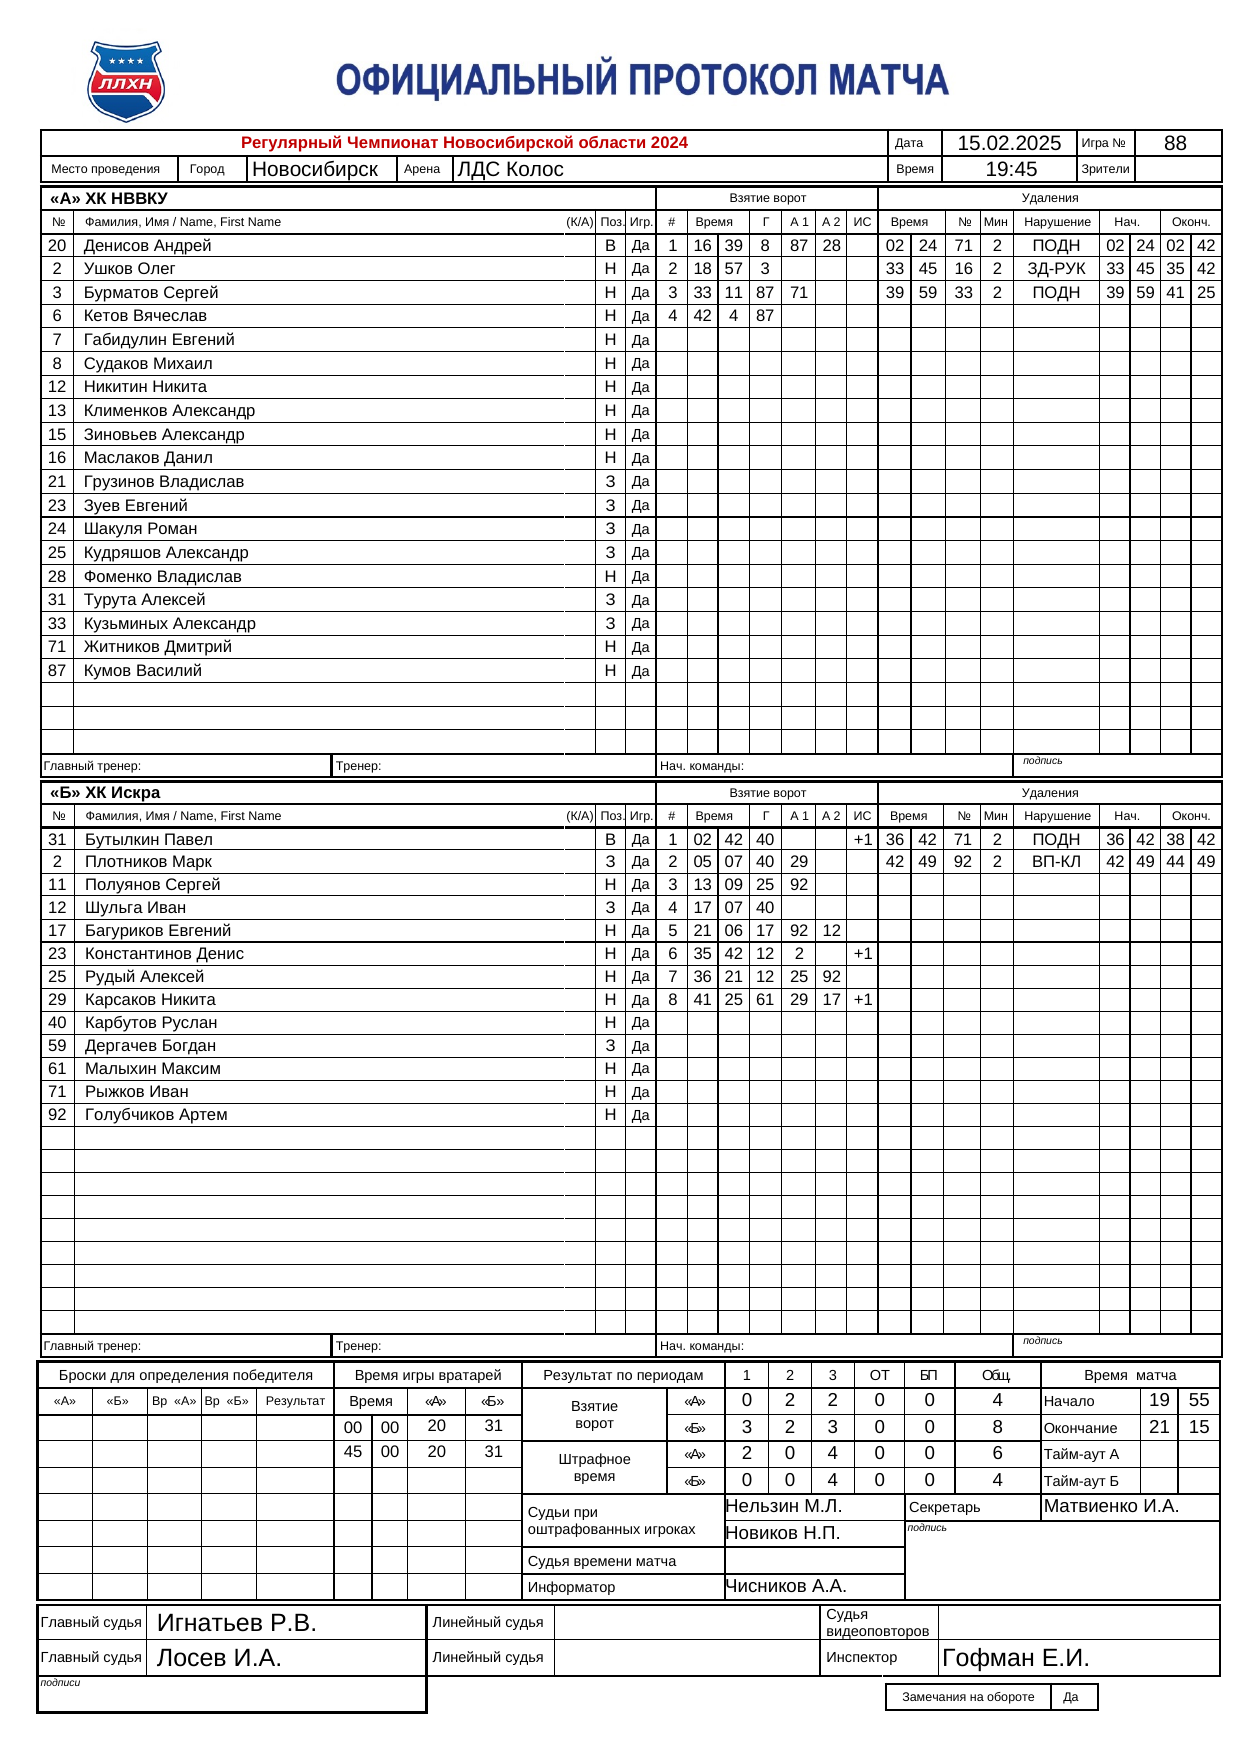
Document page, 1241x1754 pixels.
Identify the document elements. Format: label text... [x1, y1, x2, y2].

table_cell [719, 683, 749, 706]
table_cell [816, 1150, 846, 1172]
table_cell [1100, 328, 1129, 351]
table_cell [750, 1081, 781, 1103]
table_cell 71 [42, 636, 73, 658]
table_cell [1192, 943, 1221, 964]
table_cell [879, 565, 910, 587]
table_cell [1131, 1311, 1160, 1333]
table_cell ЗД-РУК [1014, 257, 1099, 280]
table_cell [816, 1081, 846, 1103]
table_cell 4 [719, 305, 749, 327]
table_cell [1136, 157, 1221, 181]
table_cell [782, 541, 815, 564]
table_cell [1161, 541, 1190, 564]
table_cell 2 [42, 850, 74, 872]
table_cell 40 [750, 829, 781, 849]
table_cell [912, 896, 943, 918]
table_cell [1131, 494, 1160, 516]
table_cell Н [596, 1081, 625, 1103]
table_cell [688, 1035, 717, 1057]
table_cell [1014, 565, 1099, 587]
table_cell [626, 1219, 655, 1241]
table_cell [626, 1173, 655, 1195]
table_cell [75, 1219, 564, 1241]
table_cell [1100, 1035, 1129, 1057]
table_cell [1161, 659, 1190, 682]
table_cell [1131, 1288, 1160, 1310]
table_cell [879, 943, 910, 964]
table_cell А 1 [782, 805, 815, 826]
table_cell Да [626, 1012, 655, 1033]
table_cell [879, 1173, 910, 1195]
table_cell [565, 328, 595, 351]
table_cell Да [626, 376, 655, 398]
table_cell [750, 1058, 781, 1079]
table_cell [688, 588, 717, 611]
table_cell 15 [1179, 1415, 1219, 1440]
table_cell 39 [879, 281, 910, 303]
table_cell [1192, 1012, 1221, 1033]
table_cell Да [626, 352, 655, 374]
table_cell [1192, 1081, 1221, 1103]
table_cell [719, 707, 749, 729]
table_cell Н [596, 328, 625, 351]
table_cell [847, 1035, 877, 1057]
table_cell [75, 1288, 564, 1310]
table_cell 7 [42, 328, 73, 351]
table_cell Нельзин М.Л. [726, 1495, 904, 1520]
table_header Общ. [956, 1363, 1040, 1387]
table_cell [565, 1012, 595, 1033]
table_cell [981, 565, 1013, 587]
table_cell [1192, 966, 1221, 987]
table_cell [847, 730, 877, 753]
table_cell [879, 1242, 910, 1264]
table_header «А» ХК НВВКУ [42, 188, 655, 209]
table_cell 0 [726, 1468, 768, 1493]
table_cell [565, 1265, 595, 1287]
table_cell [879, 541, 910, 564]
table_cell [42, 1311, 74, 1333]
table_cell [912, 966, 943, 987]
table_cell [1161, 399, 1190, 422]
table_cell [944, 1173, 980, 1195]
table_cell 42 [719, 943, 749, 964]
table_cell 36 [688, 966, 717, 987]
table_cell [1161, 376, 1190, 398]
table_cell [946, 352, 980, 374]
table_cell [750, 1173, 781, 1195]
table_cell [847, 1058, 877, 1079]
table_cell [750, 565, 781, 587]
table_cell [1014, 707, 1099, 729]
table_cell 07 [719, 850, 749, 872]
table_cell [816, 1104, 846, 1126]
table_cell [657, 1265, 687, 1287]
table_cell [816, 707, 846, 729]
table_cell [565, 943, 595, 964]
table_cell [657, 683, 687, 706]
table_cell [202, 1494, 256, 1520]
table_cell [626, 1265, 655, 1287]
table_cell [373, 1521, 407, 1546]
table_cell [1192, 730, 1221, 753]
table_cell Рыжков Иван [75, 1081, 564, 1103]
table_cell [657, 565, 687, 587]
table_cell [1014, 1311, 1099, 1333]
table_cell 00 [335, 1416, 371, 1440]
table_cell [39, 1574, 92, 1599]
table_cell 45 [912, 257, 945, 280]
table_cell [1014, 446, 1099, 469]
table_cell [981, 1288, 1013, 1310]
table_cell [1014, 966, 1099, 987]
table_cell [657, 376, 687, 398]
table_cell +1 [847, 989, 877, 1011]
table_cell [1161, 446, 1190, 469]
table_cell [565, 1242, 595, 1264]
table_cell З [596, 612, 625, 634]
table_cell [1192, 518, 1221, 540]
table_cell [626, 1288, 655, 1310]
table_cell [879, 1012, 910, 1033]
table_cell [879, 1219, 910, 1241]
table_cell [1014, 470, 1099, 493]
table_cell [657, 446, 687, 469]
table_cell Место проведения [42, 157, 177, 181]
table_cell ВП-КЛ [1014, 850, 1099, 872]
table_cell [1131, 446, 1160, 469]
table_cell [816, 494, 846, 516]
table_cell [1131, 707, 1160, 729]
table_cell Оконч. [1161, 211, 1221, 233]
table_cell Н [596, 636, 625, 658]
table_cell [1192, 423, 1221, 445]
table_cell [750, 612, 781, 634]
table_cell [1192, 707, 1221, 729]
table_cell З [596, 850, 625, 872]
table_cell [981, 399, 1013, 422]
table_cell [981, 874, 1013, 895]
table_cell [688, 612, 717, 634]
table_cell Да [626, 541, 655, 564]
table_cell [408, 1574, 465, 1599]
table_cell [1014, 1127, 1099, 1149]
table_cell [847, 1242, 877, 1264]
table_cell Н [596, 565, 625, 587]
table_cell [1100, 1196, 1129, 1218]
table_cell 6 [42, 305, 73, 327]
table_cell Бутылкин Павел [75, 829, 564, 849]
table_cell [750, 730, 781, 753]
table_cell Фоменко Владислав [74, 565, 564, 587]
table_cell З [596, 541, 625, 564]
table_cell [657, 1035, 687, 1057]
table_cell [335, 1468, 371, 1493]
table_cell [719, 730, 749, 753]
table_cell [944, 1242, 980, 1264]
table_cell [912, 1058, 943, 1079]
table_cell [1014, 1242, 1099, 1264]
table_header Удаления [879, 783, 1221, 803]
table_cell [1014, 328, 1099, 351]
table_cell [257, 1574, 333, 1599]
table_cell [981, 1104, 1013, 1126]
table_cell [688, 1311, 717, 1333]
table_cell Карбутов Руслан [75, 1012, 564, 1033]
table_cell [879, 874, 910, 895]
table_cell [1131, 874, 1160, 895]
table_cell [981, 1219, 1013, 1241]
table_cell Зрители [1078, 157, 1134, 181]
table_cell [1100, 1081, 1129, 1103]
table_cell [257, 1441, 333, 1467]
table_cell [657, 1150, 687, 1172]
table_cell [879, 896, 910, 918]
table_cell З [596, 470, 625, 493]
table_cell [657, 399, 687, 422]
table_cell 05 [688, 850, 717, 872]
table_cell [879, 446, 910, 469]
table_cell [981, 1173, 1013, 1195]
table_cell 25 [42, 966, 74, 987]
table_cell 31 [42, 829, 74, 849]
table_cell Главный тренер: [42, 1335, 330, 1356]
table_cell 92 [816, 966, 846, 987]
table_cell 2 [782, 943, 815, 964]
table_cell [1100, 1242, 1129, 1264]
table_cell 02 [1161, 235, 1190, 256]
table_cell 24 [1131, 235, 1160, 256]
table_cell [782, 1265, 815, 1287]
table_cell 23 [42, 494, 73, 516]
table_cell [782, 470, 815, 493]
table_cell [782, 1035, 815, 1057]
table_cell [1100, 1173, 1129, 1195]
table_cell [847, 494, 877, 516]
table_cell [816, 1127, 846, 1149]
table_cell 2 [769, 1415, 811, 1440]
table_cell [883, 1677, 1220, 1681]
table_cell 42 [719, 829, 749, 849]
table_cell [847, 257, 877, 280]
table_cell [202, 1416, 256, 1440]
table_cell [847, 235, 877, 256]
table_cell [408, 1494, 465, 1520]
table_cell [1161, 943, 1190, 964]
table_cell [688, 518, 717, 540]
table_cell [981, 470, 1013, 493]
table_cell Время [889, 157, 941, 181]
table_cell [1161, 1288, 1190, 1310]
table_cell Н [596, 376, 625, 398]
table_cell Новосибирск [248, 157, 396, 181]
table_cell [946, 446, 980, 469]
table_cell Да [626, 281, 655, 303]
table_cell [879, 612, 910, 634]
table_cell [565, 1196, 595, 1218]
table_cell [750, 1104, 781, 1126]
table_cell [719, 1196, 749, 1218]
table_cell [719, 328, 749, 351]
table_cell [816, 612, 846, 634]
table_cell 40 [750, 896, 781, 918]
table_cell [688, 1173, 717, 1195]
table_cell 87 [42, 659, 73, 682]
table_cell Денисов Андрей [74, 235, 564, 256]
table_cell [688, 1265, 717, 1287]
table_cell Н [596, 423, 625, 445]
table_cell [1100, 966, 1129, 987]
table_cell Кетов Вячеслав [74, 305, 564, 327]
table_cell [1161, 423, 1190, 445]
table_cell [565, 1081, 595, 1103]
table_cell [93, 1547, 147, 1573]
table_cell «Б» [93, 1389, 147, 1413]
table_header 1 [726, 1363, 768, 1387]
table_cell 21 [688, 920, 717, 941]
table_cell [1161, 470, 1190, 493]
table_cell [847, 707, 877, 729]
table_cell [946, 588, 980, 611]
table_cell Дергачев Богдан [75, 1035, 564, 1057]
table_cell Зуев Евгений [74, 494, 564, 516]
table_cell [944, 1012, 980, 1033]
table_cell 87 [782, 235, 815, 256]
table_cell Главный судья [39, 1640, 146, 1675]
table_cell [596, 1242, 625, 1264]
table_cell [1100, 399, 1129, 422]
table_cell Да [626, 494, 655, 516]
table_header Взятие ворот [657, 783, 877, 803]
table_cell [1100, 494, 1129, 516]
table_cell [148, 1416, 201, 1440]
table_cell [816, 1311, 846, 1333]
table_cell А 2 [816, 805, 846, 826]
table_cell [626, 1196, 655, 1218]
table_cell [1131, 541, 1160, 564]
table_cell 18 [688, 257, 717, 280]
table_cell [373, 1468, 407, 1493]
table_cell [879, 470, 910, 493]
table_cell [1192, 1150, 1221, 1172]
table_header 2 [769, 1363, 811, 1387]
table_header 88 [1136, 131, 1221, 155]
table_cell 0 [905, 1468, 954, 1493]
table_header БП [905, 1363, 954, 1387]
table_cell [912, 1012, 943, 1033]
table_cell [782, 446, 815, 469]
table_cell [879, 989, 910, 1011]
table_cell Да [626, 896, 655, 918]
table_cell Поз. [596, 211, 625, 233]
table_cell Турута Алексей [74, 588, 564, 611]
table_cell № [42, 211, 73, 233]
table_cell [816, 943, 846, 964]
table_cell [719, 470, 749, 493]
table_cell [596, 683, 625, 706]
table_cell [565, 1058, 595, 1079]
table_cell [719, 636, 749, 658]
table_cell [782, 612, 815, 634]
table_cell [1014, 874, 1099, 895]
table_cell [847, 1311, 877, 1333]
table_cell [1100, 446, 1129, 469]
table_cell [816, 896, 846, 918]
table_cell [1014, 1219, 1099, 1241]
table_cell Линейный судья [428, 1606, 554, 1639]
table_cell [688, 494, 717, 516]
table_cell [688, 423, 717, 445]
table_cell [1014, 352, 1099, 374]
table_cell 36 [879, 829, 910, 849]
table_cell [335, 1574, 371, 1599]
table_cell [1192, 1288, 1221, 1310]
table_cell [1131, 943, 1160, 964]
table_cell [782, 423, 815, 445]
table_cell [1014, 989, 1099, 1011]
table_cell 71 [42, 1081, 74, 1103]
table_cell Шакуля Роман [74, 518, 564, 540]
table_cell [1161, 683, 1190, 706]
table_cell 33 [1100, 257, 1129, 280]
table_cell # [657, 211, 687, 233]
table_cell [657, 328, 687, 351]
table_cell [1192, 328, 1221, 351]
table_cell Н [596, 399, 625, 422]
table_cell 13 [688, 874, 717, 895]
table_cell [1100, 352, 1129, 374]
table_cell [657, 518, 687, 540]
table_cell Да [626, 850, 655, 872]
table_cell [1141, 1468, 1177, 1493]
table_cell [1014, 1288, 1099, 1310]
table_cell [719, 1035, 749, 1057]
table_cell Да [626, 612, 655, 634]
table_cell [879, 683, 910, 706]
table_cell [1192, 494, 1221, 516]
table_cell [1161, 494, 1190, 516]
table_cell Чисников А.А. [726, 1575, 904, 1599]
table_cell Нарушение [1014, 211, 1099, 233]
table_cell [912, 588, 945, 611]
table_cell [626, 1127, 655, 1149]
table_cell [782, 1311, 815, 1333]
table_cell [688, 707, 717, 729]
table_cell Лосев И.А. [147, 1640, 425, 1675]
table_cell [719, 399, 749, 422]
table_cell [688, 565, 717, 587]
table_cell [719, 1265, 749, 1287]
table_cell [750, 1150, 781, 1172]
table_cell [912, 1173, 943, 1195]
table_cell [657, 470, 687, 493]
table_cell [847, 612, 877, 634]
table_cell [1014, 1150, 1099, 1172]
table_cell [1014, 683, 1099, 706]
table_cell [1014, 494, 1099, 516]
table_cell Игр. [626, 211, 655, 233]
table_cell [202, 1574, 256, 1599]
table_cell [466, 1494, 521, 1520]
picture [5, 28, 1179, 129]
table_header 15.02.2025 [943, 131, 1076, 155]
table_cell [1014, 376, 1099, 398]
table_cell [719, 423, 749, 445]
table_cell 0 [855, 1415, 904, 1440]
table_cell Информатор [523, 1575, 724, 1599]
table_cell 71 [946, 235, 980, 256]
table_cell [1100, 588, 1129, 611]
table_cell [719, 659, 749, 682]
table_cell [750, 470, 781, 493]
table_cell [719, 1104, 749, 1126]
table_cell [847, 850, 877, 872]
table_cell [565, 636, 595, 658]
table_cell [981, 943, 1013, 964]
table_cell Н [596, 943, 625, 964]
table_cell [565, 1219, 595, 1241]
table_cell Клименков Александр [74, 399, 564, 422]
table_cell [879, 305, 910, 327]
table_header 3 [812, 1363, 854, 1387]
table_cell Да [626, 989, 655, 1011]
table_cell 41 [1161, 281, 1190, 303]
table_cell 3 [657, 874, 687, 895]
table_cell [1131, 1081, 1160, 1103]
table_cell [93, 1468, 147, 1493]
table_cell [1161, 1104, 1190, 1126]
table_cell 1 [657, 235, 687, 256]
table_cell подпись [1014, 755, 1221, 776]
table_cell [750, 659, 781, 682]
table_cell [719, 1127, 749, 1149]
table_cell [912, 423, 945, 445]
table_cell Н [596, 305, 625, 327]
table_cell [912, 1150, 943, 1172]
table_cell [1192, 1035, 1221, 1057]
table_cell 92 [42, 1104, 74, 1126]
table_cell [626, 1311, 655, 1333]
table_cell [565, 989, 595, 1011]
table_cell [1161, 1081, 1190, 1103]
table_cell [816, 730, 846, 753]
table_cell [750, 1265, 781, 1287]
table_cell [1192, 683, 1221, 706]
table_cell [565, 730, 595, 753]
table_cell [657, 1196, 687, 1218]
table_cell [42, 707, 73, 729]
table_cell [981, 636, 1013, 658]
table_cell Гофман Е.И. [939, 1640, 1219, 1675]
table_cell 1 [657, 829, 687, 849]
table_cell [565, 966, 595, 987]
table_cell Да [626, 588, 655, 611]
table_cell [847, 1104, 877, 1126]
table_cell [1161, 1265, 1190, 1287]
table_cell [782, 588, 815, 611]
table_cell [816, 1288, 846, 1310]
table_cell Да [626, 874, 655, 895]
table_cell [1161, 1035, 1190, 1057]
table_cell +1 [847, 943, 877, 964]
table_cell [1131, 920, 1160, 941]
table_cell [719, 1288, 749, 1310]
table_cell [1131, 423, 1160, 445]
table_cell Оконч. [1161, 805, 1221, 826]
table_cell 71 [944, 829, 980, 849]
table_cell 42 [1192, 829, 1221, 849]
table_cell [912, 1242, 943, 1264]
table_cell Да [626, 659, 655, 682]
table_cell 29 [782, 850, 815, 872]
table_cell [782, 636, 815, 658]
table_cell [816, 1242, 846, 1264]
table_cell Штрафное время [523, 1442, 666, 1493]
table_cell 35 [1161, 257, 1190, 280]
table_cell [946, 730, 980, 753]
table_cell [657, 352, 687, 374]
table_cell [39, 1521, 92, 1546]
table_cell [981, 423, 1013, 445]
table_cell 29 [782, 989, 815, 1011]
table_cell подписи [39, 1677, 425, 1711]
table_cell Инспектор [821, 1640, 938, 1675]
table_cell [912, 446, 945, 469]
table_cell [1014, 612, 1099, 634]
table_cell [847, 1012, 877, 1033]
table_cell [946, 328, 980, 351]
table_cell [944, 966, 980, 987]
table_cell [565, 541, 595, 564]
table_cell [335, 1494, 371, 1520]
table_cell А 1 [782, 211, 815, 233]
table_cell [981, 683, 1013, 706]
table_cell [981, 1311, 1013, 1333]
table_cell [1131, 683, 1160, 706]
table_cell [750, 399, 781, 422]
table_cell [93, 1521, 147, 1546]
table_cell [1100, 1127, 1129, 1149]
table_cell [39, 1468, 92, 1493]
table_cell [912, 612, 945, 634]
table_cell [42, 1219, 74, 1241]
table_cell [565, 281, 595, 303]
table_cell [596, 1265, 625, 1287]
table_cell [1161, 1242, 1190, 1264]
table_cell Грузинов Владислав [74, 470, 564, 493]
table_cell [42, 1196, 74, 1218]
table_cell 24 [42, 518, 73, 540]
table_cell [202, 1468, 256, 1493]
table_cell [408, 1547, 465, 1573]
table_cell [657, 1219, 687, 1241]
table_cell [912, 470, 945, 493]
table_cell Да [626, 920, 655, 941]
table_header Замечания на обороте [887, 1685, 1050, 1709]
table_cell Новиков Н.П. [726, 1521, 904, 1546]
table_cell [565, 588, 595, 611]
table_cell [946, 423, 980, 445]
table_cell [782, 1012, 815, 1033]
table_cell [782, 1127, 815, 1149]
table_cell [944, 896, 980, 918]
table_cell ПОДН [1014, 235, 1099, 256]
table_cell [1179, 1441, 1219, 1467]
table_cell [816, 588, 846, 611]
table_cell 49 [1192, 850, 1221, 872]
table_cell [944, 1265, 980, 1287]
table_cell 4 [956, 1468, 1040, 1493]
table_cell 02 [879, 235, 910, 256]
table_cell [39, 1416, 92, 1440]
table_cell [847, 1127, 877, 1149]
table_cell [42, 1242, 74, 1264]
table_cell Фамилия, Имя / Name, First Name [75, 805, 565, 826]
table_cell 02 [1100, 235, 1129, 256]
table_cell [981, 376, 1013, 398]
table_cell Тренер: [333, 1335, 655, 1356]
table_cell [816, 423, 846, 445]
table_cell [1192, 352, 1221, 374]
table_cell [816, 1173, 846, 1195]
table_cell Никитин Никита [74, 376, 564, 398]
table_cell [1192, 659, 1221, 682]
table_cell [782, 1196, 815, 1218]
table_cell [782, 257, 815, 280]
table_cell Н [596, 1104, 625, 1126]
table_cell [912, 636, 945, 658]
table_cell [816, 376, 846, 398]
table_cell [1100, 1311, 1129, 1333]
table_cell Житников Дмитрий [74, 636, 564, 658]
table_cell 2 [657, 257, 687, 280]
table_cell [879, 1081, 910, 1103]
table_cell Главный судья [39, 1606, 146, 1639]
table_cell ИС [847, 805, 877, 826]
table_cell [750, 1012, 781, 1033]
table_cell [626, 730, 655, 753]
table_cell [946, 518, 980, 540]
table_cell [944, 1196, 980, 1218]
table_cell [688, 1012, 717, 1033]
table_cell подпись [906, 1522, 1219, 1599]
table_cell [912, 1219, 943, 1241]
table_cell 40 [42, 1012, 74, 1033]
table_cell [946, 636, 980, 658]
table_cell [42, 730, 73, 753]
table_cell [946, 305, 980, 327]
table_cell [1100, 1219, 1129, 1241]
table_cell [981, 305, 1013, 327]
table_cell [75, 1127, 564, 1149]
table_cell 20 [408, 1416, 465, 1440]
table_cell [879, 352, 910, 374]
table_cell [782, 1242, 815, 1264]
table_cell [912, 920, 943, 941]
table_header Дата [889, 131, 941, 155]
table_cell [565, 494, 595, 516]
table_cell [39, 1494, 92, 1520]
table_cell [466, 1574, 521, 1599]
table_cell «А» [39, 1389, 92, 1413]
table_cell [847, 305, 877, 327]
table_cell [750, 707, 781, 729]
table_cell [981, 1058, 1013, 1079]
table_cell [202, 1441, 256, 1467]
table_cell [1192, 588, 1221, 611]
table_cell [626, 683, 655, 706]
table_cell [719, 1081, 749, 1103]
table_cell [1161, 1150, 1190, 1172]
table_cell [946, 683, 980, 706]
table_cell Бурматов Сергей [74, 281, 564, 303]
table_cell [1100, 1058, 1129, 1079]
table_cell [565, 707, 595, 729]
table_cell Да [626, 399, 655, 422]
table_cell [912, 1127, 943, 1149]
table_cell [1192, 305, 1221, 327]
table_cell [750, 1127, 781, 1149]
table_cell [782, 1081, 815, 1103]
table_cell ИС [847, 211, 877, 233]
table_cell 33 [688, 281, 717, 303]
table_cell [946, 565, 980, 587]
table_cell Время [879, 805, 943, 826]
table_cell № [42, 805, 74, 826]
table_cell Да [626, 235, 655, 256]
table_header ОТ [855, 1363, 904, 1387]
table_cell Плотников Марк [75, 850, 564, 872]
table_cell [1100, 305, 1129, 327]
table_cell 17 [750, 920, 781, 941]
table_cell [981, 1012, 1013, 1033]
table_cell [782, 376, 815, 398]
table_cell [257, 1494, 333, 1520]
table_cell [428, 1677, 882, 1711]
table_cell [657, 1058, 687, 1079]
table_cell 45 [335, 1441, 371, 1467]
table_cell [981, 494, 1013, 516]
table_cell 2 [981, 281, 1013, 303]
table_cell Да [626, 636, 655, 658]
table_cell [944, 1127, 980, 1149]
table_cell Судья времени матча [523, 1548, 724, 1573]
table_cell [847, 636, 877, 658]
table_cell 00 [373, 1416, 407, 1440]
table_cell [912, 541, 945, 564]
table_cell [750, 588, 781, 611]
table_cell Главный тренер: [42, 755, 330, 776]
table_cell № [944, 805, 980, 826]
table_cell [1100, 874, 1129, 895]
table_cell [688, 470, 717, 493]
table_cell [1131, 376, 1160, 398]
table_cell Н [596, 1012, 625, 1033]
table_cell [148, 1521, 201, 1546]
table_cell [1192, 446, 1221, 469]
table_cell 59 [42, 1035, 74, 1057]
table_cell [1192, 1219, 1221, 1241]
table_cell Тренер: [333, 755, 655, 776]
table_cell [847, 1196, 877, 1218]
table_cell [847, 281, 877, 303]
table_cell Тайм-аут Б [1042, 1468, 1140, 1493]
table_cell [944, 920, 980, 941]
table_cell [1161, 1173, 1190, 1195]
table_header Броски для определения победителя [39, 1363, 333, 1387]
table_cell [847, 541, 877, 564]
table_cell «Б» [668, 1415, 724, 1440]
table_cell [946, 612, 980, 634]
table_cell [1100, 1288, 1129, 1310]
table_cell [719, 1242, 749, 1264]
table_cell [879, 636, 910, 658]
table_cell 19 [1141, 1389, 1177, 1413]
table_cell [879, 376, 910, 398]
table_cell [981, 518, 1013, 540]
table_cell [782, 829, 815, 849]
table_cell [657, 1012, 687, 1033]
table_cell [1014, 636, 1099, 658]
table_header Да [1052, 1685, 1097, 1709]
table_cell Поз. [596, 805, 625, 826]
table_cell [1014, 1035, 1099, 1057]
table_cell [981, 612, 1013, 634]
table_cell [879, 1311, 910, 1333]
table_cell [750, 1219, 781, 1241]
table_cell 17 [42, 920, 74, 941]
table_cell 25 [719, 989, 749, 1011]
table_cell [657, 659, 687, 682]
table_cell [719, 565, 749, 587]
table_cell [565, 352, 595, 374]
table_cell 2 [812, 1389, 854, 1413]
table_cell [657, 541, 687, 564]
table_cell Время [688, 805, 749, 826]
table_cell [688, 541, 717, 564]
table_cell [202, 1521, 256, 1546]
table_cell Да [626, 1081, 655, 1103]
table_cell Кудряшов Александр [74, 541, 564, 564]
table_cell Да [626, 470, 655, 493]
table_cell Да [626, 565, 655, 587]
table_cell [944, 1035, 980, 1057]
table_cell [719, 494, 749, 516]
table_cell Н [596, 659, 625, 682]
table_cell [1100, 920, 1129, 941]
table_cell 0 [726, 1389, 768, 1413]
table_cell [1100, 989, 1129, 1011]
table_cell [202, 1547, 256, 1573]
table_cell [1192, 541, 1221, 564]
table_cell [939, 1606, 1219, 1639]
table_cell [1131, 352, 1160, 374]
table_cell [782, 1288, 815, 1310]
table_cell [912, 1081, 943, 1103]
table_cell [1014, 423, 1099, 445]
table_cell Нач. [1100, 211, 1160, 233]
table_cell 36 [1100, 829, 1129, 849]
table_cell [1161, 305, 1190, 327]
table_cell [657, 1127, 687, 1149]
table_cell [750, 376, 781, 398]
table_cell [565, 423, 595, 445]
table_cell 2 [726, 1442, 768, 1467]
table_cell [1014, 1196, 1099, 1218]
table_cell 23 [42, 943, 74, 964]
table_cell (К/А) [565, 805, 595, 826]
table_cell 28 [816, 235, 846, 256]
table_cell [981, 730, 1013, 753]
table_cell 11 [719, 281, 749, 303]
table_cell [657, 588, 687, 611]
table_cell [657, 730, 687, 753]
table_cell [688, 1127, 717, 1149]
table_cell +1 [847, 829, 877, 849]
table_cell 12 [750, 943, 781, 964]
table_cell [782, 1219, 815, 1241]
table_cell Игр. [626, 805, 655, 826]
table_cell [565, 470, 595, 493]
table_cell З [596, 1035, 625, 1057]
table_cell [1192, 1311, 1221, 1333]
table_cell [816, 305, 846, 327]
table_cell [565, 612, 595, 634]
table_cell [1131, 565, 1160, 587]
table_cell [750, 683, 781, 706]
table_cell [1014, 305, 1099, 327]
table_cell [879, 920, 910, 941]
table_cell [1100, 612, 1129, 634]
table_cell [1192, 896, 1221, 918]
table_cell Багуриков Евгений [75, 920, 564, 941]
table_cell [555, 1640, 819, 1675]
table_cell [944, 1288, 980, 1310]
table_cell 61 [750, 989, 781, 1011]
table_header Время игры вратарей [335, 1363, 521, 1387]
table_cell Да [626, 966, 655, 987]
table_cell [1014, 943, 1099, 964]
table_cell 3 [750, 257, 781, 280]
table_cell 2 [981, 829, 1013, 849]
table_cell 0 [855, 1389, 904, 1413]
table_cell [1192, 1104, 1221, 1126]
table_cell [1161, 896, 1190, 918]
table_cell [75, 1196, 564, 1218]
table_cell Н [596, 257, 625, 280]
table_cell [1014, 896, 1099, 918]
table_cell [75, 1265, 564, 1287]
table_cell Судаков Михаил [74, 352, 564, 374]
table_cell [565, 565, 595, 587]
table_cell [944, 874, 980, 895]
table_cell [1014, 920, 1099, 941]
table_cell [1131, 1058, 1160, 1079]
table_cell [1014, 1058, 1099, 1079]
table_cell [912, 376, 945, 398]
table_cell [1014, 1104, 1099, 1126]
table_cell [688, 1196, 717, 1218]
table_cell [912, 659, 945, 682]
table_cell [1161, 328, 1190, 351]
table_cell «А» [408, 1389, 465, 1413]
table_cell [1100, 376, 1129, 398]
table_cell В [596, 235, 625, 256]
table_cell # [657, 805, 687, 826]
table_cell [816, 281, 846, 303]
table_cell [596, 1219, 625, 1241]
table_cell [1192, 1196, 1221, 1218]
table_cell [148, 1494, 201, 1520]
table_cell [847, 446, 877, 469]
table_cell Г [750, 211, 781, 233]
table_cell [1131, 1012, 1160, 1033]
table_cell [1192, 1173, 1221, 1195]
table_cell [1100, 470, 1129, 493]
table_cell [719, 1150, 749, 1172]
table_cell [596, 1196, 625, 1218]
table_cell [750, 352, 781, 374]
table_cell [816, 518, 846, 540]
table_cell [912, 874, 943, 895]
table_cell [42, 683, 73, 706]
table_cell [565, 896, 595, 918]
table_cell [1131, 636, 1160, 658]
table_cell [1100, 518, 1129, 540]
table_cell [816, 1219, 846, 1241]
table_cell [1100, 943, 1129, 964]
table_cell подпись [1014, 1335, 1221, 1356]
table_cell [981, 588, 1013, 611]
table_cell [1014, 659, 1099, 682]
table_cell Судья видеоповторов [821, 1606, 938, 1639]
table_cell 4 [812, 1468, 854, 1493]
table_cell 21 [719, 966, 749, 987]
table_cell [726, 1548, 904, 1573]
table_cell 0 [855, 1442, 904, 1467]
table_cell [782, 1058, 815, 1079]
table_cell [1161, 966, 1190, 987]
table_cell [782, 896, 815, 918]
table_cell 0 [855, 1468, 904, 1493]
table_cell [782, 1173, 815, 1195]
table_cell [912, 352, 945, 374]
table_cell [944, 1104, 980, 1126]
table_cell [816, 446, 846, 469]
table_cell Линейный судья [428, 1640, 554, 1675]
table_cell [816, 829, 846, 849]
table_cell [39, 1441, 92, 1467]
table_cell [847, 1265, 877, 1287]
table_cell [782, 707, 815, 729]
table_cell [373, 1494, 407, 1520]
table_cell [688, 636, 717, 658]
table_cell [657, 1242, 687, 1264]
table_cell [750, 1035, 781, 1057]
table_cell 4 [657, 896, 687, 918]
table_cell Нарушение [1014, 805, 1099, 826]
table_cell [879, 1058, 910, 1079]
table_cell [373, 1547, 407, 1573]
table_cell [335, 1547, 371, 1573]
table_cell [782, 683, 815, 706]
table_cell 0 [905, 1442, 954, 1467]
table_cell 61 [42, 1058, 74, 1079]
table_cell [1014, 1081, 1099, 1103]
table_cell 40 [750, 850, 781, 872]
table_cell [912, 1104, 943, 1126]
table_cell [847, 518, 877, 540]
table_cell [912, 943, 943, 964]
table_cell «Б» [668, 1468, 724, 1493]
table_cell 42 [1192, 235, 1221, 256]
table_cell [879, 1196, 910, 1218]
table_cell 5 [657, 920, 687, 941]
table_cell [847, 588, 877, 611]
table_cell Да [626, 423, 655, 445]
table_cell [1131, 989, 1160, 1011]
table_cell [750, 636, 781, 658]
table_cell [565, 683, 595, 706]
table_cell [1161, 352, 1190, 374]
table_cell Да [626, 943, 655, 964]
table_cell Н [596, 1058, 625, 1079]
table_cell Игнатьев Р.В. [147, 1606, 425, 1639]
table_cell [39, 1547, 92, 1573]
table_cell 11 [42, 874, 74, 895]
table_cell 87 [750, 281, 781, 303]
table_cell 71 [782, 281, 815, 303]
table_cell Да [626, 446, 655, 469]
table_cell [1100, 423, 1129, 445]
table_cell [688, 1081, 717, 1103]
table_cell [1192, 636, 1221, 658]
table_cell [688, 399, 717, 422]
table_cell 07 [719, 896, 749, 918]
table_cell [688, 1219, 717, 1241]
table_cell [981, 1196, 1013, 1218]
table_cell [782, 352, 815, 374]
table_cell 00 [373, 1441, 407, 1467]
table_cell Тайм-аут А [1042, 1441, 1140, 1467]
table_cell [816, 1012, 846, 1033]
table_cell 15 [42, 423, 73, 445]
table_cell [565, 257, 595, 280]
table_cell 3 [812, 1415, 854, 1440]
table_cell [816, 683, 846, 706]
table_cell [816, 659, 846, 682]
table_cell 19:45 [943, 157, 1076, 181]
table_cell З [596, 588, 625, 611]
table_cell [626, 1242, 655, 1264]
table_cell [1192, 470, 1221, 493]
table_cell [657, 707, 687, 729]
table_cell [565, 235, 595, 256]
table_cell [719, 352, 749, 374]
table_cell 8 [42, 352, 73, 374]
table_cell [626, 1150, 655, 1172]
table_cell Город [179, 157, 246, 181]
table_cell Да [626, 257, 655, 280]
table_cell 87 [750, 305, 781, 327]
table_cell З [596, 896, 625, 918]
table_cell [93, 1416, 147, 1440]
table_cell 42 [1131, 829, 1160, 849]
table_cell [1131, 588, 1160, 611]
table_cell 8 [750, 235, 781, 256]
table_cell 13 [42, 399, 73, 422]
table_cell [565, 659, 595, 682]
table_cell [148, 1547, 201, 1573]
table_cell [879, 328, 910, 351]
table_cell 31 [466, 1416, 521, 1440]
table_cell 42 [1192, 257, 1221, 280]
table_cell [74, 730, 564, 753]
table_cell Маслаков Данил [74, 446, 564, 469]
table_cell [879, 423, 910, 445]
table_header Время матча [1042, 1363, 1219, 1387]
table_cell Н [596, 920, 625, 941]
table_cell Фамилия, Имя / Name, First Name [74, 211, 565, 233]
table_cell Арена [398, 157, 452, 181]
table_cell Матвиенко И.А. [1042, 1495, 1219, 1520]
table_cell 2 [769, 1389, 811, 1413]
table_cell [782, 305, 815, 327]
table_cell [466, 1468, 521, 1493]
table_cell [847, 896, 877, 918]
table_cell [1192, 874, 1221, 895]
table_cell [1131, 1035, 1160, 1057]
table_cell [912, 399, 945, 422]
table_cell Время [879, 211, 945, 233]
table_cell [1131, 1219, 1160, 1241]
table_cell [257, 1547, 333, 1573]
table_cell [1131, 659, 1160, 682]
table_cell [847, 423, 877, 445]
table_cell 92 [944, 850, 980, 872]
table_cell [657, 1104, 687, 1126]
table_cell [148, 1574, 201, 1599]
table_cell 59 [1131, 281, 1160, 303]
table_cell [565, 399, 595, 422]
table_cell [782, 399, 815, 422]
table_cell [1131, 470, 1160, 493]
table_cell [1100, 1265, 1129, 1287]
table_cell [1131, 305, 1160, 327]
table_cell 28 [42, 565, 73, 587]
table_cell [408, 1468, 465, 1493]
table_cell [750, 1288, 781, 1310]
table_cell [1131, 1173, 1160, 1195]
table_cell [688, 328, 717, 351]
table_cell Голубчиков Артем [75, 1104, 564, 1126]
table_cell [42, 1127, 74, 1149]
table_cell 12 [816, 920, 846, 941]
table_cell 55 [1179, 1389, 1219, 1413]
table_cell 17 [816, 989, 846, 1011]
table_cell 41 [688, 989, 717, 1011]
table_cell [847, 1219, 877, 1241]
table_cell [657, 636, 687, 658]
table_cell Ушков Олег [74, 257, 564, 280]
table_cell 4 [657, 305, 687, 327]
table_cell [981, 328, 1013, 351]
table_cell [879, 1127, 910, 1149]
table_cell [688, 1104, 717, 1126]
table_cell [981, 920, 1013, 941]
table_cell [555, 1606, 819, 1639]
table_cell [816, 399, 846, 422]
table_cell [257, 1521, 333, 1546]
table_cell [1014, 399, 1099, 422]
table_cell [1192, 376, 1221, 398]
table_cell [879, 730, 910, 753]
table_cell [816, 850, 846, 872]
table_cell [1131, 966, 1160, 987]
table_cell [1161, 518, 1190, 540]
table_cell [944, 1311, 980, 1333]
table_cell [257, 1468, 333, 1493]
table_cell [565, 1150, 595, 1172]
table_cell [565, 518, 595, 540]
table_cell [596, 1127, 625, 1149]
table_cell [719, 1173, 749, 1195]
table_cell [657, 1173, 687, 1195]
table_cell [565, 874, 595, 895]
table_cell [981, 659, 1013, 682]
table_cell [1131, 1242, 1160, 1264]
table_cell 21 [1141, 1415, 1177, 1440]
table_cell [565, 446, 595, 469]
table_cell [847, 1150, 877, 1172]
table_cell [847, 470, 877, 493]
table_cell 16 [42, 446, 73, 469]
table_cell [981, 446, 1013, 469]
table_cell [596, 1311, 625, 1333]
table_cell [879, 1265, 910, 1287]
table_cell 29 [42, 989, 74, 1011]
table_cell [847, 966, 877, 987]
table_cell [1099, 1682, 1220, 1711]
table_cell [1100, 565, 1129, 587]
table_cell [1161, 1219, 1190, 1241]
table_cell 31 [466, 1441, 521, 1467]
table_cell [688, 1150, 717, 1172]
table_cell [981, 896, 1013, 918]
table_cell [944, 989, 980, 1011]
table_cell [596, 1288, 625, 1310]
table_cell [148, 1468, 201, 1493]
table_cell [782, 494, 815, 516]
table_cell [816, 541, 846, 564]
table_cell [944, 943, 980, 964]
table_cell [1161, 874, 1190, 895]
table_cell [565, 305, 595, 327]
table_cell [688, 376, 717, 398]
table_cell 2 [657, 850, 687, 872]
table_cell [981, 1127, 1013, 1149]
table_cell [93, 1441, 147, 1467]
table_cell Нач. [1100, 805, 1160, 826]
table_cell [946, 470, 980, 493]
table_cell 39 [1100, 281, 1129, 303]
table_cell 33 [879, 257, 910, 280]
table_cell 3 [42, 281, 73, 303]
table_cell [1161, 1311, 1190, 1333]
table_cell [1100, 707, 1129, 729]
table_cell 0 [905, 1389, 954, 1413]
table_cell [879, 707, 910, 729]
table_cell [981, 541, 1013, 564]
table_cell 8 [657, 989, 687, 1011]
table_cell [565, 376, 595, 398]
table_cell Кузьминых Александр [74, 612, 564, 634]
table_cell 44 [1161, 850, 1190, 872]
table_cell [782, 518, 815, 540]
table_cell [596, 730, 625, 753]
table_cell Да [626, 518, 655, 540]
table_cell [879, 399, 910, 422]
table_cell [1100, 541, 1129, 564]
table_cell [75, 1173, 564, 1195]
table_cell 45 [1131, 257, 1160, 280]
table_cell 25 [750, 874, 781, 895]
table_cell [944, 1058, 980, 1079]
table_header Удаления [879, 188, 1221, 209]
table_cell ПОДН [1014, 829, 1099, 849]
table_cell А 2 [816, 211, 846, 233]
table_header Взятие ворот [657, 188, 877, 209]
table_cell [750, 1242, 781, 1264]
table_cell [912, 494, 945, 516]
table_cell [912, 989, 943, 1011]
table_cell Карсаков Никита [75, 989, 564, 1011]
table_cell [981, 1035, 1013, 1057]
table_cell [688, 446, 717, 469]
table_cell Рудый Алексей [75, 966, 564, 987]
table_cell Зиновьев Александр [74, 423, 564, 445]
table_cell [1192, 1058, 1221, 1079]
table_cell Да [626, 1104, 655, 1126]
table_cell [1100, 659, 1129, 682]
table_cell [1100, 896, 1129, 918]
table_cell Кумов Василий [74, 659, 564, 682]
table_cell [1161, 612, 1190, 634]
table_cell [782, 730, 815, 753]
table_cell [912, 1311, 943, 1333]
table_cell [688, 683, 717, 706]
table_cell [657, 1311, 687, 1333]
table_cell [1192, 399, 1221, 422]
table_cell 16 [946, 257, 980, 280]
table_cell [1192, 1265, 1221, 1287]
table_cell Да [626, 1058, 655, 1079]
table_cell [719, 376, 749, 398]
table_cell 92 [782, 874, 815, 895]
table_cell 4 [812, 1442, 854, 1467]
table_cell [912, 565, 945, 587]
table_cell [847, 1173, 877, 1195]
table_cell 24 [912, 235, 945, 256]
table_cell 12 [42, 376, 73, 398]
table_header Регулярный Чемпионат Новосибирской области 2024 [42, 131, 887, 155]
table_cell [879, 494, 910, 516]
table_cell [816, 257, 846, 280]
table_cell [847, 352, 877, 374]
table_cell 8 [956, 1415, 1040, 1440]
table_cell [1192, 989, 1221, 1011]
table_cell [879, 588, 910, 611]
table_cell [1192, 920, 1221, 941]
table_cell [688, 352, 717, 374]
table_cell [946, 494, 980, 516]
table_cell [912, 305, 945, 327]
table_cell [148, 1441, 201, 1467]
table_cell 35 [688, 943, 717, 964]
table_cell [946, 707, 980, 729]
table_cell [565, 1035, 595, 1057]
table_cell [373, 1574, 407, 1599]
table_cell [912, 1265, 943, 1287]
table_cell [596, 707, 625, 729]
table_cell [719, 446, 749, 469]
table_cell ЛДС Колос [454, 157, 887, 181]
table_cell 6 [657, 943, 687, 964]
table_cell З [596, 494, 625, 516]
table_cell «А» [668, 1442, 724, 1467]
table_cell [981, 1242, 1013, 1264]
table_cell 57 [719, 257, 749, 280]
table_cell [657, 1081, 687, 1103]
table_cell [847, 659, 877, 682]
table_cell [981, 966, 1013, 987]
table_cell [1014, 730, 1099, 753]
table_cell [981, 1150, 1013, 1172]
table_cell [93, 1494, 147, 1520]
table_cell [1014, 1012, 1099, 1033]
table_cell [42, 1173, 74, 1195]
table_cell 59 [912, 281, 945, 303]
table_cell [816, 874, 846, 895]
table_cell [1131, 1196, 1160, 1218]
table_cell [1100, 683, 1129, 706]
table_cell Взятие ворот [523, 1389, 666, 1440]
table_cell [1100, 1150, 1129, 1172]
table_cell [847, 328, 877, 351]
table_cell «Б » [466, 1389, 521, 1413]
table_cell 2 [981, 257, 1013, 280]
table_cell [688, 1242, 717, 1264]
table_cell [257, 1416, 333, 1440]
table_cell [879, 1288, 910, 1310]
table_cell [912, 1288, 943, 1310]
table_cell [1131, 518, 1160, 540]
table_cell 92 [782, 920, 815, 941]
table_cell [42, 1288, 74, 1310]
table_cell 21 [42, 470, 73, 493]
table_cell [1131, 1104, 1160, 1126]
table_cell [847, 683, 877, 706]
table_cell [719, 1219, 749, 1241]
table_cell Да [626, 328, 655, 351]
table_cell Г [750, 805, 781, 826]
table_cell 6 [956, 1442, 1040, 1467]
table_cell 3 [726, 1415, 768, 1440]
table_cell [1100, 730, 1129, 753]
table_cell 33 [42, 612, 73, 634]
table_cell [1131, 1127, 1160, 1149]
table_cell Да [626, 829, 655, 849]
table_cell [1192, 612, 1221, 634]
table_cell Шульга Иван [75, 896, 564, 918]
table_cell [1161, 730, 1190, 753]
table_cell [782, 1104, 815, 1126]
table_cell [912, 707, 945, 729]
table_cell [912, 1196, 943, 1218]
table_cell [1131, 896, 1160, 918]
table_cell [719, 1012, 749, 1033]
table_cell [42, 1150, 74, 1172]
table_cell [981, 1265, 1013, 1287]
table_header Игра № [1078, 131, 1134, 155]
table_cell [565, 1173, 595, 1195]
table_cell [1014, 1173, 1099, 1195]
table_cell [1161, 989, 1190, 1011]
table_cell [1192, 565, 1221, 587]
table_cell [1161, 707, 1190, 729]
table_cell [1161, 588, 1190, 611]
table_cell Константинов Денис [75, 943, 564, 964]
table_cell З [596, 518, 625, 540]
table_cell [1161, 920, 1190, 941]
table_cell [1131, 328, 1160, 351]
table_cell 2 [981, 850, 1013, 872]
table_cell 2 [42, 257, 73, 280]
table_cell [879, 966, 910, 987]
table_cell Мин [981, 805, 1013, 826]
table_cell Время [688, 211, 749, 233]
table_cell Габидулин Евгений [74, 328, 564, 351]
table_cell Да [626, 305, 655, 327]
table_cell [750, 328, 781, 351]
table_cell [1131, 730, 1160, 753]
table_cell [912, 730, 945, 753]
table_cell [1161, 1058, 1190, 1079]
table_cell [1014, 541, 1099, 564]
table_cell [719, 541, 749, 564]
table_cell [1100, 1104, 1129, 1126]
table_cell В [596, 829, 625, 849]
table_cell [782, 565, 815, 587]
table_cell [946, 659, 980, 682]
table_cell 20 [42, 235, 73, 256]
table_cell Н [596, 966, 625, 987]
table_cell 12 [750, 966, 781, 987]
table_header Результат по периодам [523, 1363, 724, 1387]
table_cell [626, 707, 655, 729]
table_cell [1161, 565, 1190, 587]
table_cell № [946, 211, 980, 233]
table_cell [565, 1127, 595, 1149]
table_cell 02 [688, 829, 717, 849]
table_cell 33 [946, 281, 980, 303]
table_cell [912, 683, 945, 706]
table_cell [1161, 1012, 1190, 1033]
table_cell [688, 730, 717, 753]
table_cell Н [596, 281, 625, 303]
table_cell [657, 494, 687, 516]
table_cell [335, 1521, 371, 1546]
table_cell [879, 1150, 910, 1172]
table_cell 38 [1161, 829, 1190, 849]
table_cell Н [596, 989, 625, 1011]
table_cell 39 [719, 235, 749, 256]
table_cell 0 [769, 1442, 811, 1467]
table_cell 42 [879, 850, 910, 872]
table_cell Время [335, 1389, 407, 1413]
table_cell Окончание [1042, 1415, 1140, 1440]
table_cell 49 [1131, 850, 1160, 872]
table_cell [946, 399, 980, 422]
table_cell [1014, 518, 1099, 540]
table_cell [944, 1081, 980, 1103]
table_cell [719, 1311, 749, 1333]
table_cell 3 [657, 281, 687, 303]
table_cell 25 [782, 966, 815, 987]
table_cell [1014, 1265, 1099, 1287]
table_cell [74, 707, 564, 729]
table_cell [879, 518, 910, 540]
table_cell [1161, 1196, 1190, 1218]
table_cell 25 [1192, 281, 1221, 303]
table_cell [912, 1035, 943, 1057]
table_cell [946, 376, 980, 398]
table_cell [750, 423, 781, 445]
table_cell «А» [668, 1389, 724, 1413]
table_cell [944, 1219, 980, 1241]
table_cell [75, 1242, 564, 1264]
table_cell 06 [719, 920, 749, 941]
table_cell Вр «Б» [202, 1389, 256, 1413]
table_cell [42, 1265, 74, 1287]
table_cell [1141, 1441, 1177, 1467]
table_cell [750, 518, 781, 540]
table_cell [816, 1196, 846, 1218]
table_cell [719, 518, 749, 540]
table_cell 42 [1100, 850, 1129, 872]
table_cell [1131, 399, 1160, 422]
table_cell 09 [719, 874, 749, 895]
table_cell [565, 829, 595, 849]
table_cell [981, 707, 1013, 729]
table_cell [981, 1081, 1013, 1103]
table_cell [1100, 1012, 1129, 1033]
table_cell [1100, 636, 1129, 658]
table_cell [688, 1058, 717, 1079]
table_cell [657, 612, 687, 634]
table_cell Секретарь [906, 1495, 1040, 1520]
table_cell Полуянов Сергей [75, 874, 564, 895]
table_cell [879, 1035, 910, 1057]
table_cell [946, 541, 980, 564]
table_cell [1131, 612, 1160, 634]
table_cell Судьи при оштрафованных игроках [523, 1495, 724, 1546]
table_cell [75, 1311, 564, 1333]
table_cell 20 [408, 1441, 465, 1467]
table_cell Результат [257, 1389, 333, 1413]
table_cell Малыхин Максим [75, 1058, 564, 1079]
table_cell [1192, 1127, 1221, 1149]
table_cell 16 [688, 235, 717, 256]
table_cell [816, 352, 846, 374]
table_cell Начало [1042, 1389, 1140, 1413]
table_cell [1161, 636, 1190, 658]
table_cell Н [596, 874, 625, 895]
table_cell [1131, 1150, 1160, 1172]
table_cell [657, 1288, 687, 1310]
table_cell [750, 494, 781, 516]
table_cell [565, 1104, 595, 1126]
table_cell Н [596, 352, 625, 374]
table_cell [847, 1081, 877, 1103]
table_cell [1192, 1242, 1221, 1264]
table_cell [912, 328, 945, 351]
table_cell Вр «А» [148, 1389, 201, 1413]
table_cell [816, 565, 846, 587]
table_cell [565, 850, 595, 872]
table_cell 0 [905, 1415, 954, 1440]
table_cell Да [626, 1035, 655, 1057]
table_cell [1014, 588, 1099, 611]
table_cell [816, 636, 846, 658]
table_cell [847, 399, 877, 422]
table_cell [750, 541, 781, 564]
table_cell 25 [42, 541, 73, 564]
table_cell [466, 1547, 521, 1573]
table_cell [816, 1035, 846, 1057]
table_cell [944, 1150, 980, 1172]
table_cell [782, 328, 815, 351]
table_cell [688, 1288, 717, 1310]
table_cell 31 [42, 588, 73, 611]
table_cell [688, 659, 717, 682]
table_cell [847, 874, 877, 895]
table_cell [847, 920, 877, 941]
table_cell [750, 1196, 781, 1218]
table_cell Н [596, 446, 625, 469]
table_cell [719, 612, 749, 634]
table_cell 12 [42, 896, 74, 918]
table_cell [981, 989, 1013, 1011]
table_cell [719, 1058, 749, 1079]
table_cell [565, 1288, 595, 1310]
table_cell [847, 1288, 877, 1310]
table_cell Нач. команды: [657, 755, 1012, 776]
table_cell [565, 920, 595, 941]
table_cell 49 [912, 850, 943, 872]
table_cell [879, 659, 910, 682]
table_cell [408, 1521, 465, 1546]
table_cell [750, 446, 781, 469]
table_cell [1161, 1127, 1190, 1149]
table_cell 42 [912, 829, 943, 849]
table_cell [912, 518, 945, 540]
table_cell [981, 352, 1013, 374]
table_cell [596, 1173, 625, 1195]
table_cell [816, 328, 846, 351]
table_cell 2 [981, 235, 1013, 256]
table_cell [565, 1311, 595, 1333]
table_cell [596, 1150, 625, 1172]
table_cell [847, 565, 877, 587]
table_cell [93, 1574, 147, 1599]
table_cell [847, 376, 877, 398]
table_header «Б» ХК Искра [42, 783, 655, 803]
table_cell [1179, 1468, 1219, 1493]
table_cell [657, 423, 687, 445]
table_cell [466, 1521, 521, 1546]
table_cell [816, 470, 846, 493]
table_cell Нач. команды: [657, 1335, 1012, 1356]
table_cell Мин [981, 211, 1013, 233]
table_cell [782, 659, 815, 682]
table_cell 7 [657, 966, 687, 987]
table_cell (К/А) [565, 211, 595, 233]
table_cell [750, 1311, 781, 1333]
table_cell 0 [769, 1468, 811, 1493]
table_cell [782, 1150, 815, 1172]
table_cell [719, 588, 749, 611]
table_cell ПОДН [1014, 281, 1099, 303]
table_cell [879, 1104, 910, 1126]
table_cell [75, 1150, 564, 1172]
table_cell [74, 683, 564, 706]
table_cell [816, 1265, 846, 1287]
table_cell [816, 1058, 846, 1079]
table_cell 42 [688, 305, 717, 327]
table_cell [1131, 1265, 1160, 1287]
table_cell 4 [956, 1389, 1040, 1413]
table_cell 17 [688, 896, 717, 918]
